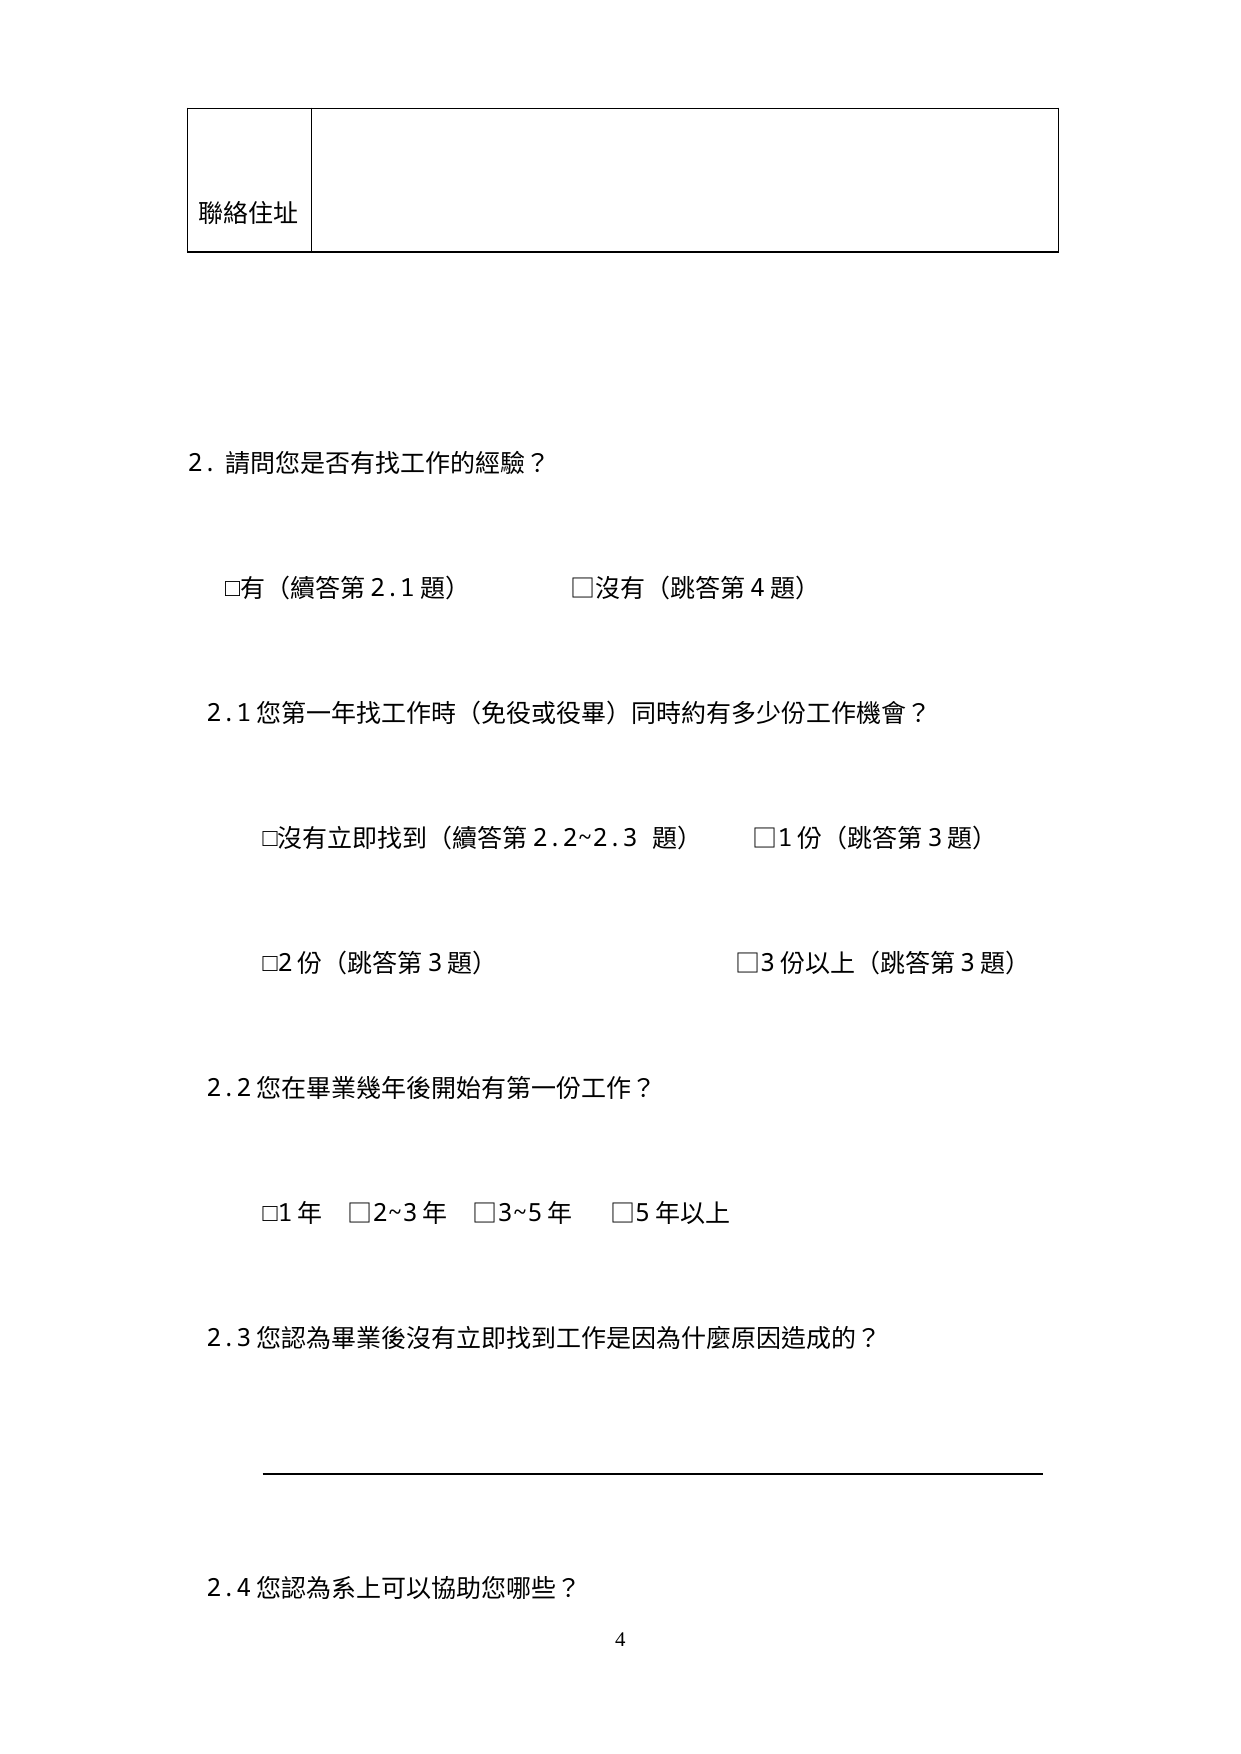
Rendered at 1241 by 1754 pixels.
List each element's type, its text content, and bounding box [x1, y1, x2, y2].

text □沒有立即找到（續答第2.2~2.3 題） □1份（跳答第3題） [262, 795, 1053, 858]
text 2.1您第一年找工作時（免役或役畢）同時約有多少份工作機會？ [206, 670, 1053, 733]
table_cell [312, 109, 1058, 251]
text 2.3您認為畢業後沒有立即找到工作是因為什麼原因造成的？ [206, 1295, 1053, 1358]
text 2.4您認為系上可以協助您哪些？ [206, 1545, 1053, 1608]
text □1年 □2~3年 □3~5年 □5年以上 [262, 1170, 1053, 1233]
text □2份（跳答第3題） □3份以上（跳答第3題） [262, 920, 1053, 983]
list 請問您是否有找工作的經驗？ [187, 420, 1053, 483]
text 2.2您在畢業幾年後開始有第一份工作？ [206, 1045, 1053, 1108]
table_cell 聯絡住址 [188, 109, 311, 251]
text □有（續答第2.1題） □沒有（跳答第4題） [225, 545, 1053, 608]
